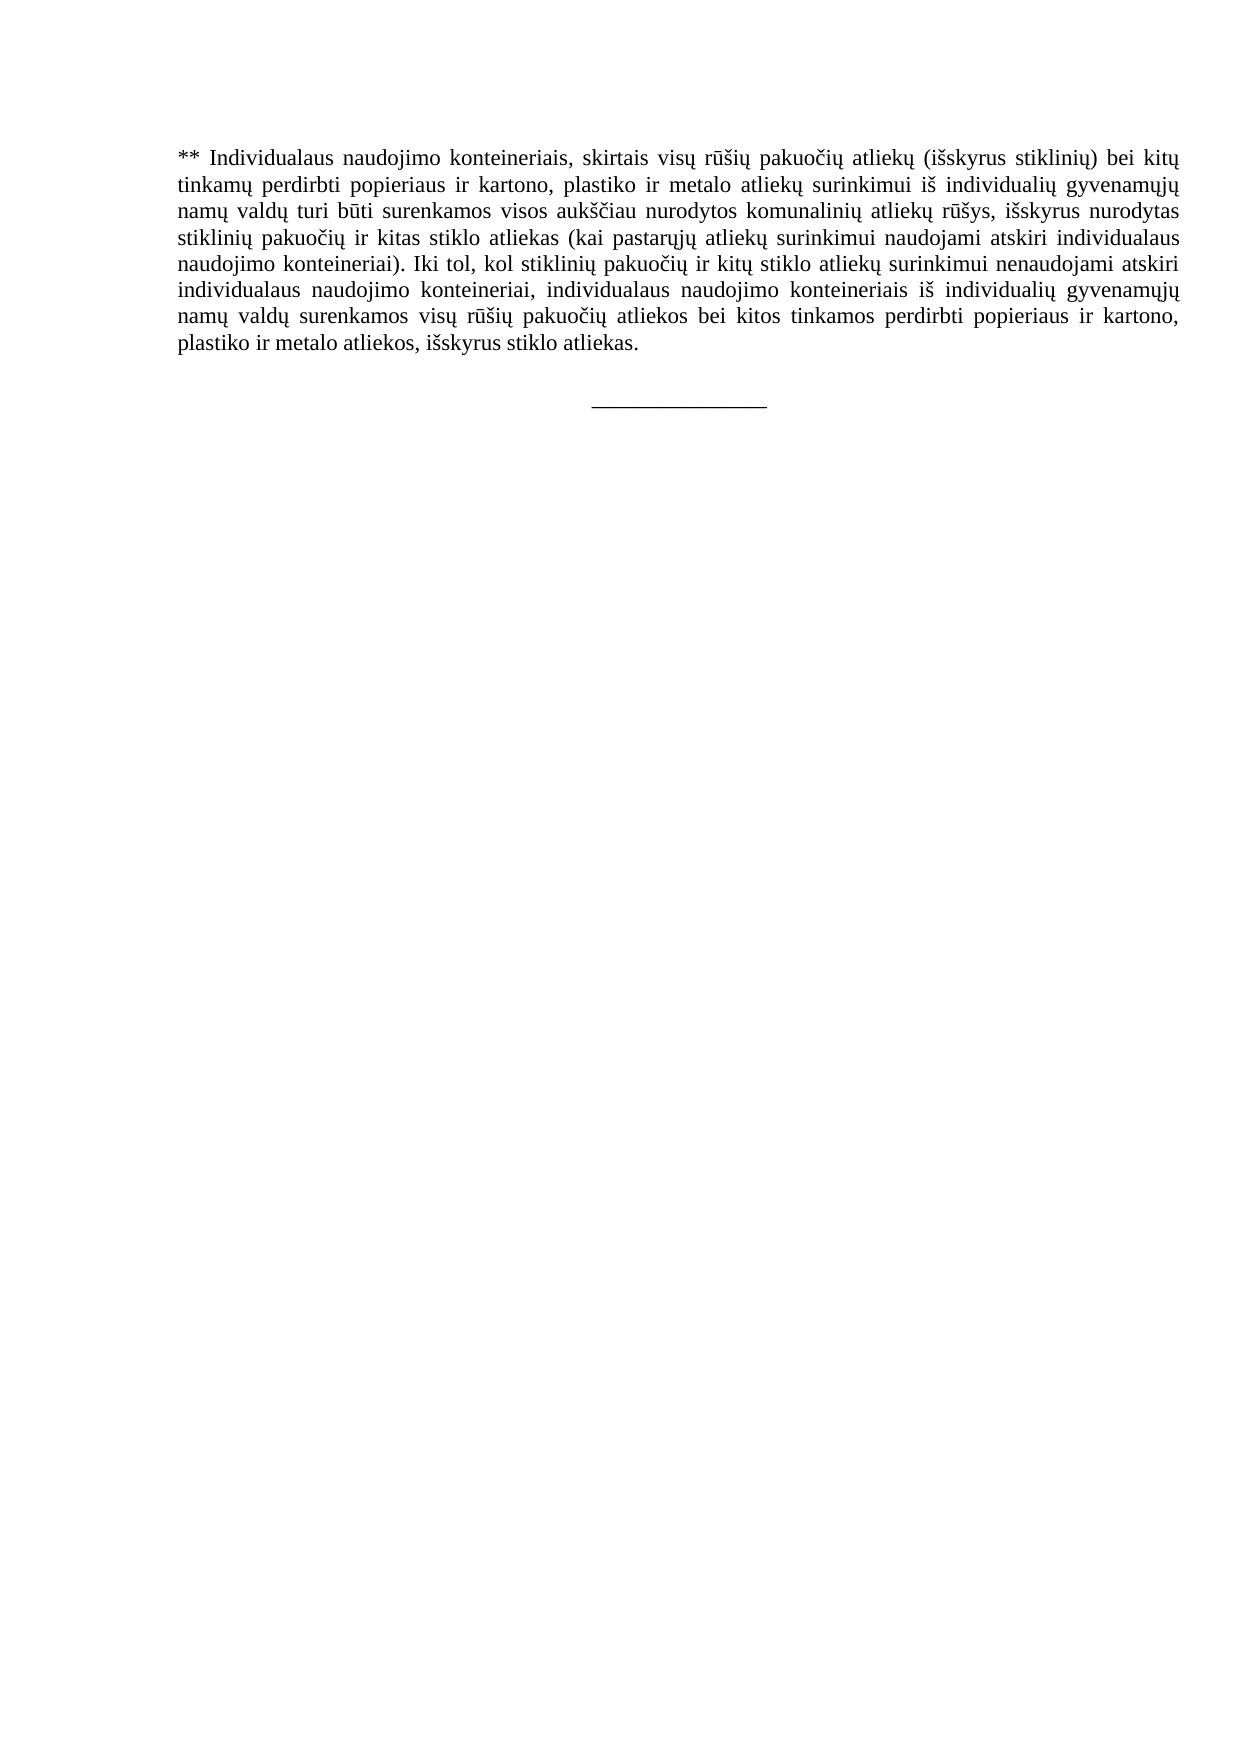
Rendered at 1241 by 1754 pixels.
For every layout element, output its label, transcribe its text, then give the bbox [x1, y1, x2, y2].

text ______________ [177, 382, 1181, 410]
text ** Individualaus naudojimo konteineriais, skirtais visų rūšių pakuočių atliekų (išskyrus stiklinių) bei kitų tinkamų perdirbti popieriaus ir kartono, plastiko ir metalo atliekų surinkimui iš individualių gyvenamųjų namų valdų turi būti surenkamos visos aukščiau nurodytos komunalinių atliekų rūšys, išskyrus nurodytas stiklinių pakuočių ir kitas stiklo atliekas (kai pastarųjų atliekų surinkimui naudojami atskiri individualaus naudojimo konteineriai). Iki tol, kol stiklinių pakuočių ir kitų stiklo atliekų surinkimui nenaudojami atskiri individualaus naudojimo konteineriai, individualaus naudojimo konteineriais iš individualių gyvenamųjų namų valdų surenkamos visų rūšių pakuočių atliekos bei kitos tinkamos perdirbti popieriaus ir kartono, plastiko ir metalo atliekos, išskyrus stiklo atliekas. [177, 144, 1181, 355]
